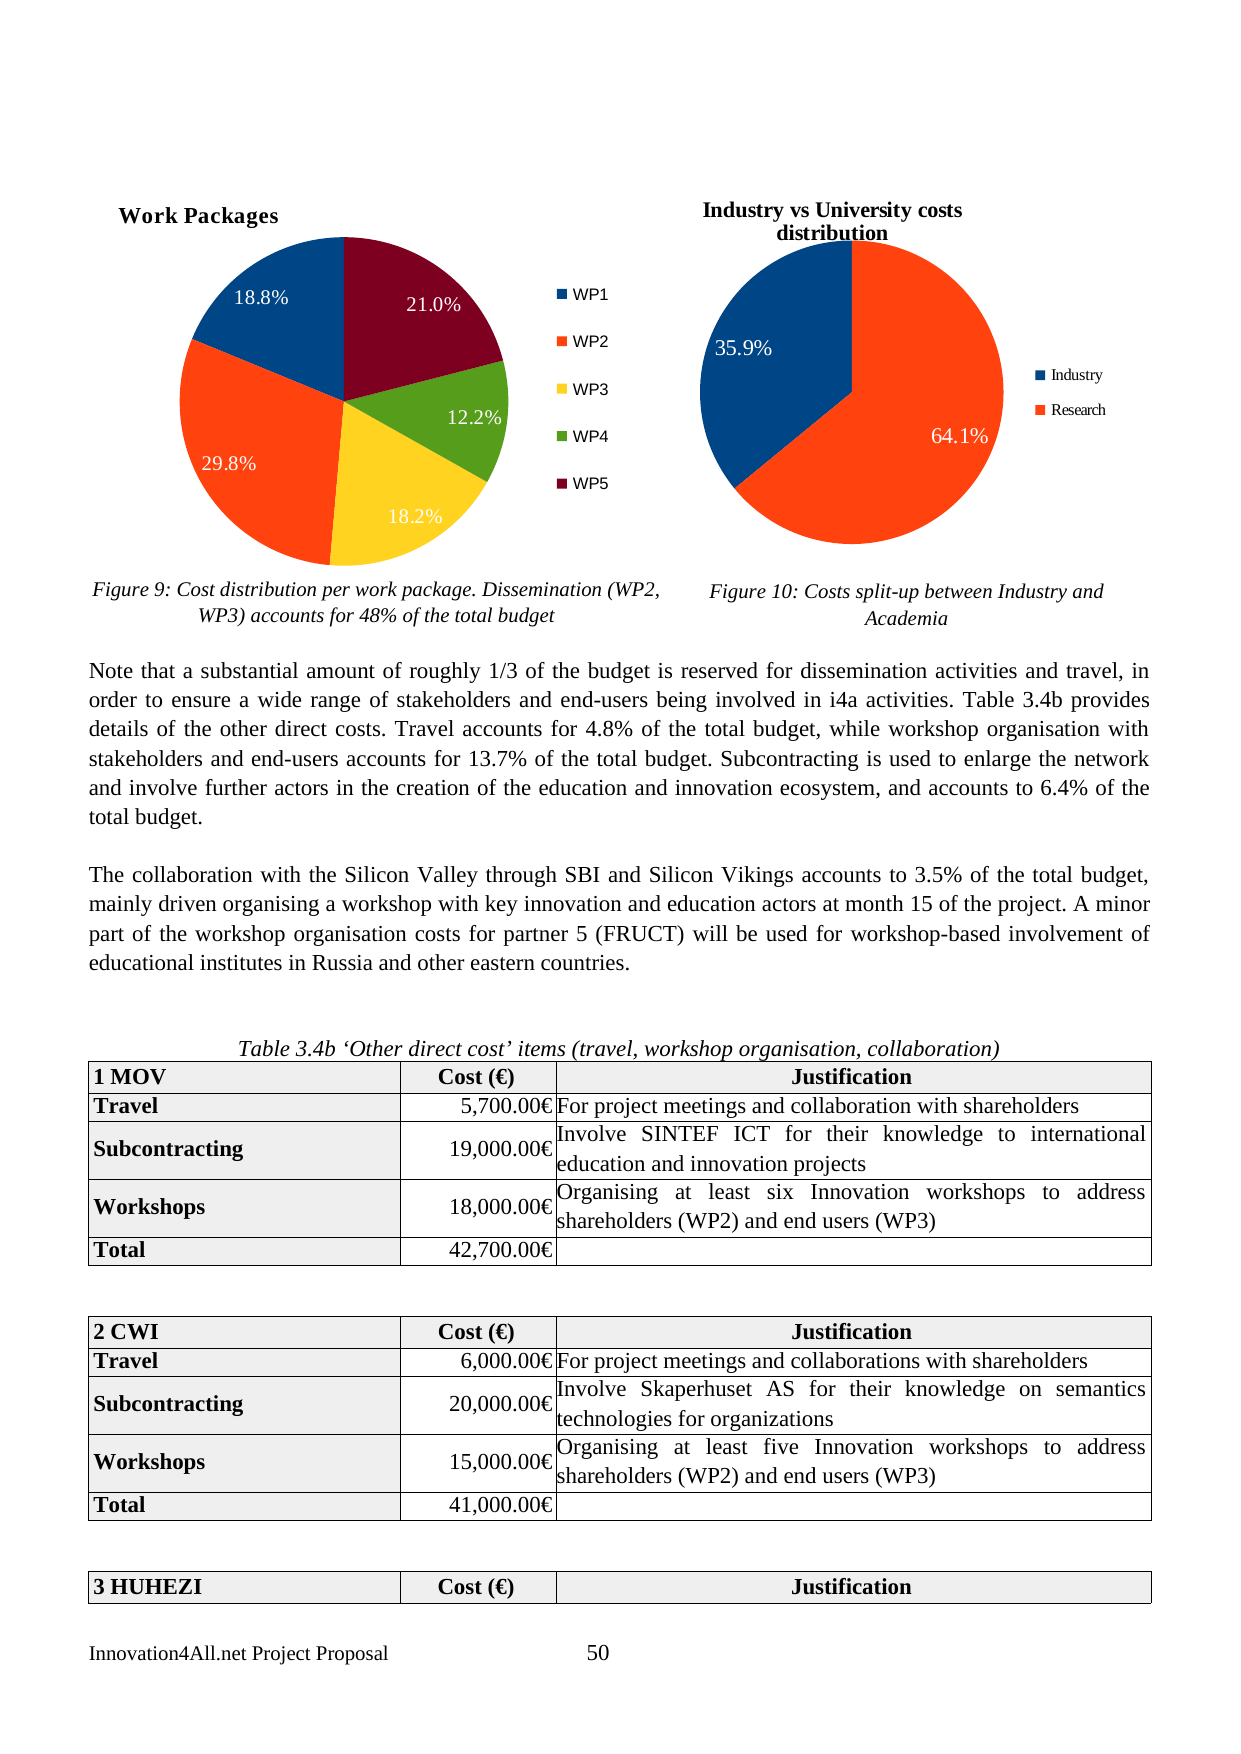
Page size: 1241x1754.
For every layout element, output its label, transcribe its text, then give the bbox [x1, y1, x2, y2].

table_cell [557, 1238, 1151, 1265]
table_cell 15,000.00€ [401, 1435, 556, 1492]
table_header Justification [557, 1062, 1151, 1093]
table_cell 20,000.00€ [401, 1377, 556, 1434]
text Note that a substantial amount of roughly 1/3 of the budget is reserved for dissemination activities and travel, in order to ensure a wide range of stakeholders and end-users being involved in i4a activities. Table 3.4b provides details of the other direct costs. Travel accounts for 4.8% of the total budget, while workshop organisation with stakeholders and end-users accounts for 13.7% of the total budget. Subcontracting is used to enlarge the network and involve further actors in the creation of the education and innovation ecosystem, and accounts to 6.4% of the total budget. [88, 658, 1152, 829]
table_cell Organising at least five Innovation workshops to address shareholders (WP2) and end users (WP3) [557, 1435, 1151, 1492]
table_cell Total [89, 1493, 400, 1520]
table_header Justification [557, 1572, 1151, 1603]
table_header 3 HUHEZI [89, 1572, 400, 1603]
table_cell Workshops [89, 1180, 400, 1237]
table_cell Workshops [89, 1435, 400, 1492]
table_header Cost (€) [401, 1572, 556, 1603]
table_cell Involve SINTEF ICT for their knowledge to international education and innovation projects [557, 1122, 1151, 1179]
table_header Cost (€) [401, 1317, 556, 1348]
table_cell For project meetings and collaboration with shareholders [557, 1094, 1151, 1121]
text Figure 10: Costs split-up between Industry and Academia [665, 180, 1149, 629]
table_cell For project meetings and collaborations with shareholders [557, 1349, 1151, 1376]
table_header Justification [557, 1317, 1151, 1348]
table_cell 18,000.00€ [401, 1180, 556, 1237]
table_cell Involve Skaperhuset AS for their knowledge on semantics technologies for organizations [557, 1377, 1151, 1434]
table_cell Total [89, 1238, 400, 1265]
table_cell Travel [89, 1094, 400, 1121]
table_header Cost (€) [401, 1062, 556, 1093]
table_cell [557, 1493, 1151, 1520]
table_header 2 CWI [89, 1317, 400, 1348]
table_cell Subcontracting [89, 1377, 400, 1434]
table_cell 42,700.00€ [401, 1238, 556, 1265]
text The collaboration with the Silicon Valley through SBI and Silicon Vikings accounts to 3.5% of the total budget, mainly driven organising a workshop with key innovation and education actors at month 15 of the project. A minor part of the workshop organisation costs for partner 5 (FRUCT) will be used for workshop-based involvement of educational institutes in Russia and other eastern countries. [88, 862, 1152, 975]
table_cell 41,000.00€ [401, 1493, 556, 1520]
table_cell 6,000.00€ [401, 1349, 556, 1376]
table_cell Travel [89, 1349, 400, 1376]
table_cell 19,000.00€ [401, 1122, 556, 1179]
text Table 3.4b ‘Other direct cost’ items (travel, workshop organisation, collaboration) [88, 1036, 1152, 1061]
table_cell 5,700.00€ [401, 1094, 556, 1121]
text Figure 9: Cost distribution per work package. Dissemination (WP2, WP3) accounts for 48% of the total budget [89, 574, 665, 627]
table_cell Organising at least six Innovation workshops to address shareholders (WP2) and end users (WP3) [557, 1180, 1151, 1237]
table_header 1 MOV [89, 1062, 400, 1093]
table_cell Subcontracting [89, 1122, 400, 1179]
